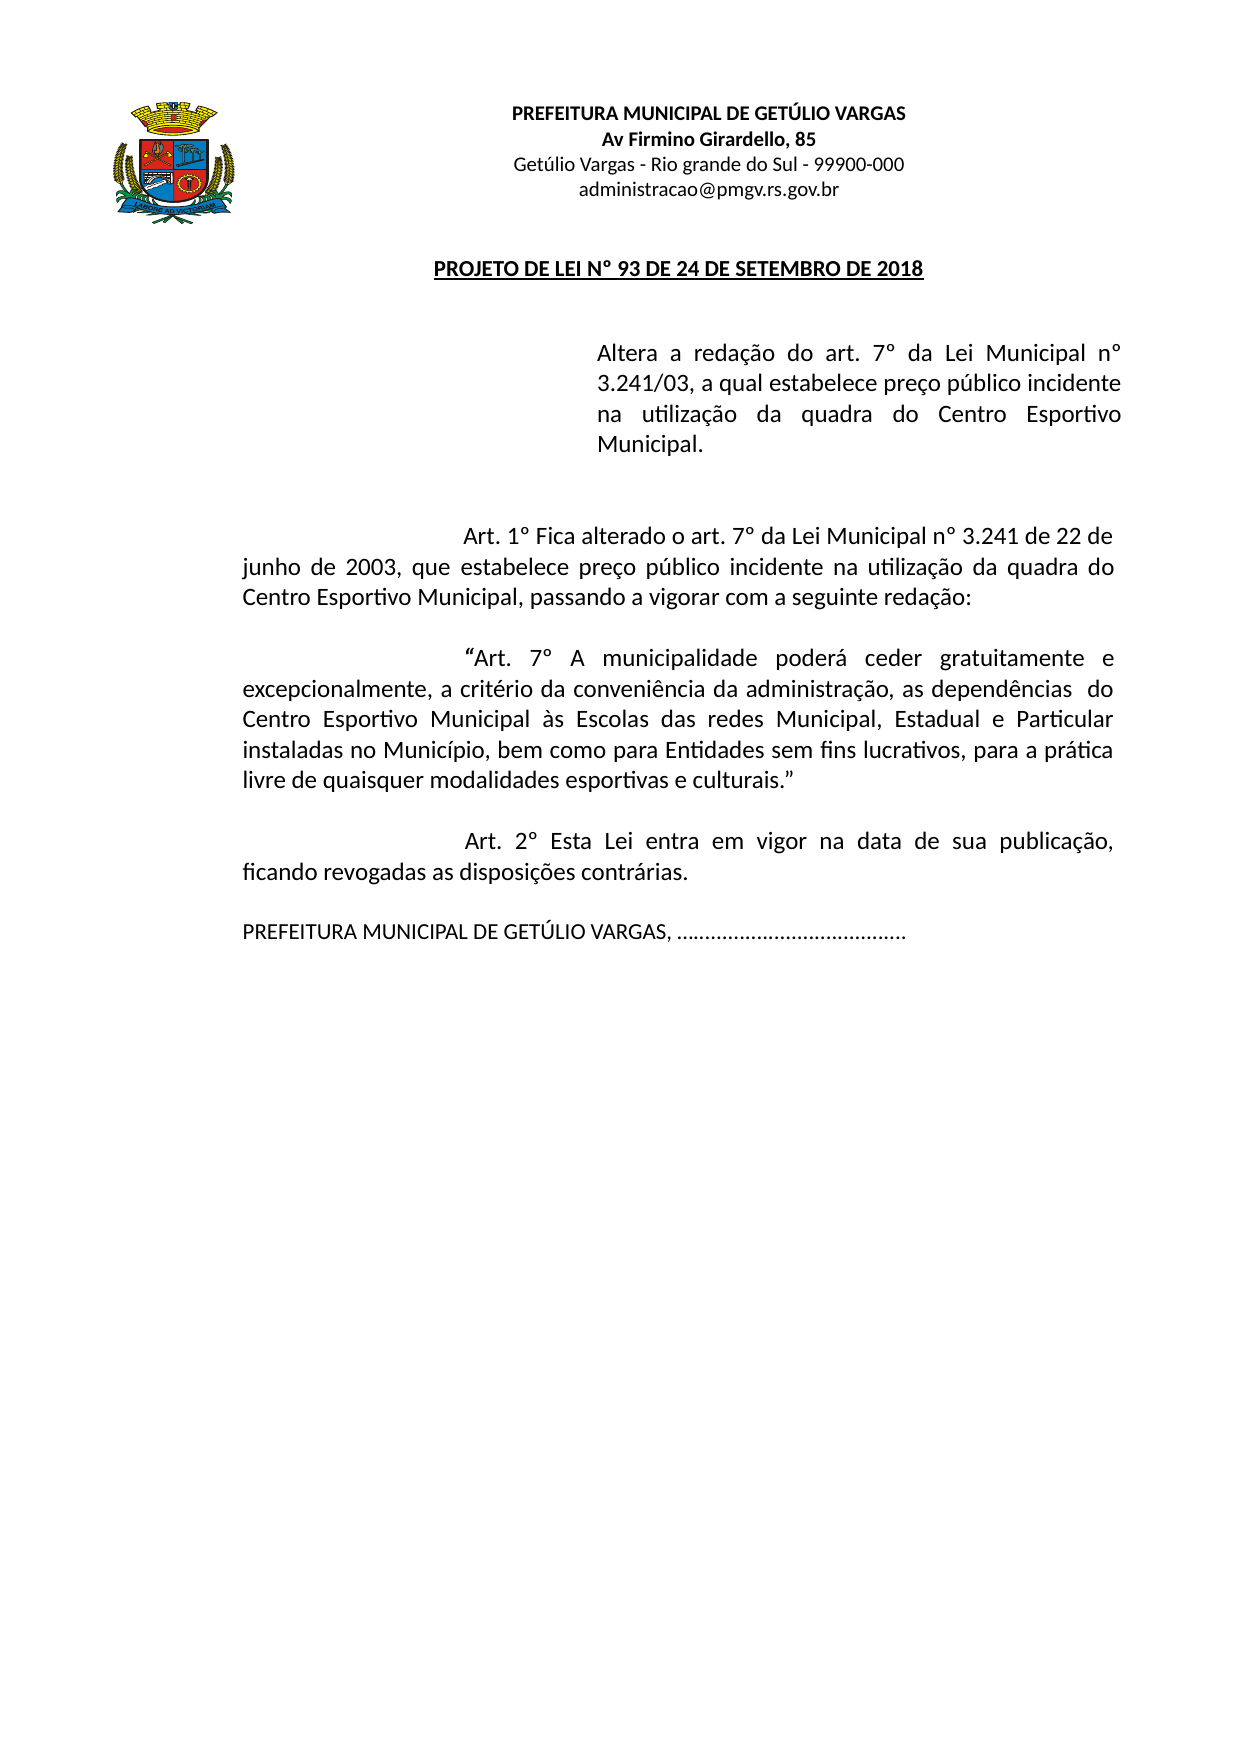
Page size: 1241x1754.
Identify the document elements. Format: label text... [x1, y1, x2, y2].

text PROJETO DE LEI Nº 93 DE 24 DE SETEMBRO DE 2018 [242, 254, 1115, 282]
text PREFEITURA MUNICIPAL DE GETÚLIO VARGAS, …..................................... [242, 917, 1122, 945]
text Art. 1º Fica alterado o art. 7º da Lei Municipal nº 3.241 de 22 de junho de 2003, que estabelece preço público incidente na utilização da quadra do Centro Esportivo Municipal, passando a vigorar com a seguinte redação: [242, 520, 1115, 612]
text Art. 2º Esta Lei entra em vigor na data de sua publicação, ficando revogadas as disposições contrárias. [242, 825, 1115, 886]
text “Art. 7º A municipalidade poderá ceder gratuitamente e excepcionalmente, a critério da conveniência da administração, as dependências do Centro Esportivo Municipal às Escolas das redes Municipal, Estadual e Particular instaladas no Município, bem como para Entidades sem fins lucrativos, para a prática livre de quaisquer modalidades esportivas e culturais.” [242, 642, 1115, 795]
text Altera a redação do art. 7º da Lei Municipal nº 3.241/03, a qual estabelece preço público incidente na utilização da quadra do Centro Esportivo Municipal. [597, 337, 1122, 459]
